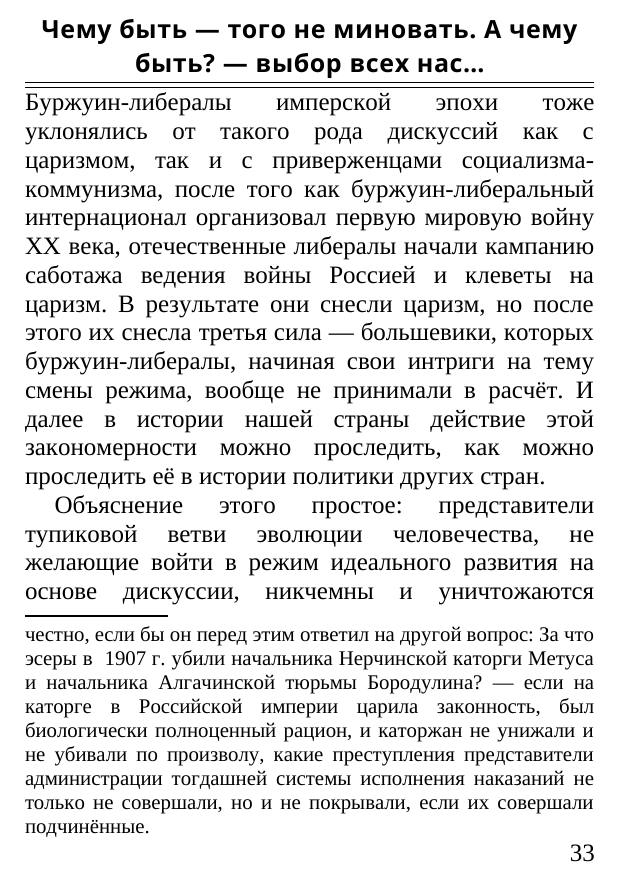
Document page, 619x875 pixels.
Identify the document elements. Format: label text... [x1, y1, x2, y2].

text Объяснение этого простое: представители тупиковой ветви эволюции человечества, не желающие войти в режим идеального развития на основе дискуссии, никчемны и уничтожаются [25, 490, 594, 605]
text Если обратиться к истории России, то царизм со времён Николая I уклонялся от дискуссии на темы развития социальной организации России, настаивал на своей исключительной правоте и подавлял инакомыслие силой, в результате чего получил ответный террор революционеров разных толков. Буржуин-либералы имперской эпохи тоже уклонялись от такого рода дискуссий как с царизмом, так и с приверженцами социализма-коммунизма, после того как буржуин-либеральный интернационал организовал первую мировую войну ХХ века, отечественные либералы начали кампанию саботажа ведения войны Россией и клеветы на царизм. В результате они снесли царизм, но после этого их снесла третья сила — большевики, которых буржуин-либералы, начиная свои интриги на тему смены режима, вообще не принимали в расчёт. И далее в истории нашей страны действие этой закономерности можно проследить, как можно проследить её в истории политики других стран. [25, 88, 594, 490]
text Жириновский в поединке со Стариковым задавал вопрос на тему: Где бы предпочли оказаться его противники — на царской каторге либо в «сталинском» ГУЛАГе? — Было бы честно, если бы он перед этим ответил на другой вопрос: За что эсеры в 1907 г. убили начальника Нерчинской каторги Метуса и начальника Алгачинской тюрьмы Бородулина? — если на каторге в Российской империи царила законность, был биологически полноценный рацион, и каторжан не унижали и не убивали по произволу, какие преступления представители администрации тогдашней системы исполнения наказаний не только не совершали, но и не покрывали, если их совершали подчинённые. [25, 622, 594, 838]
